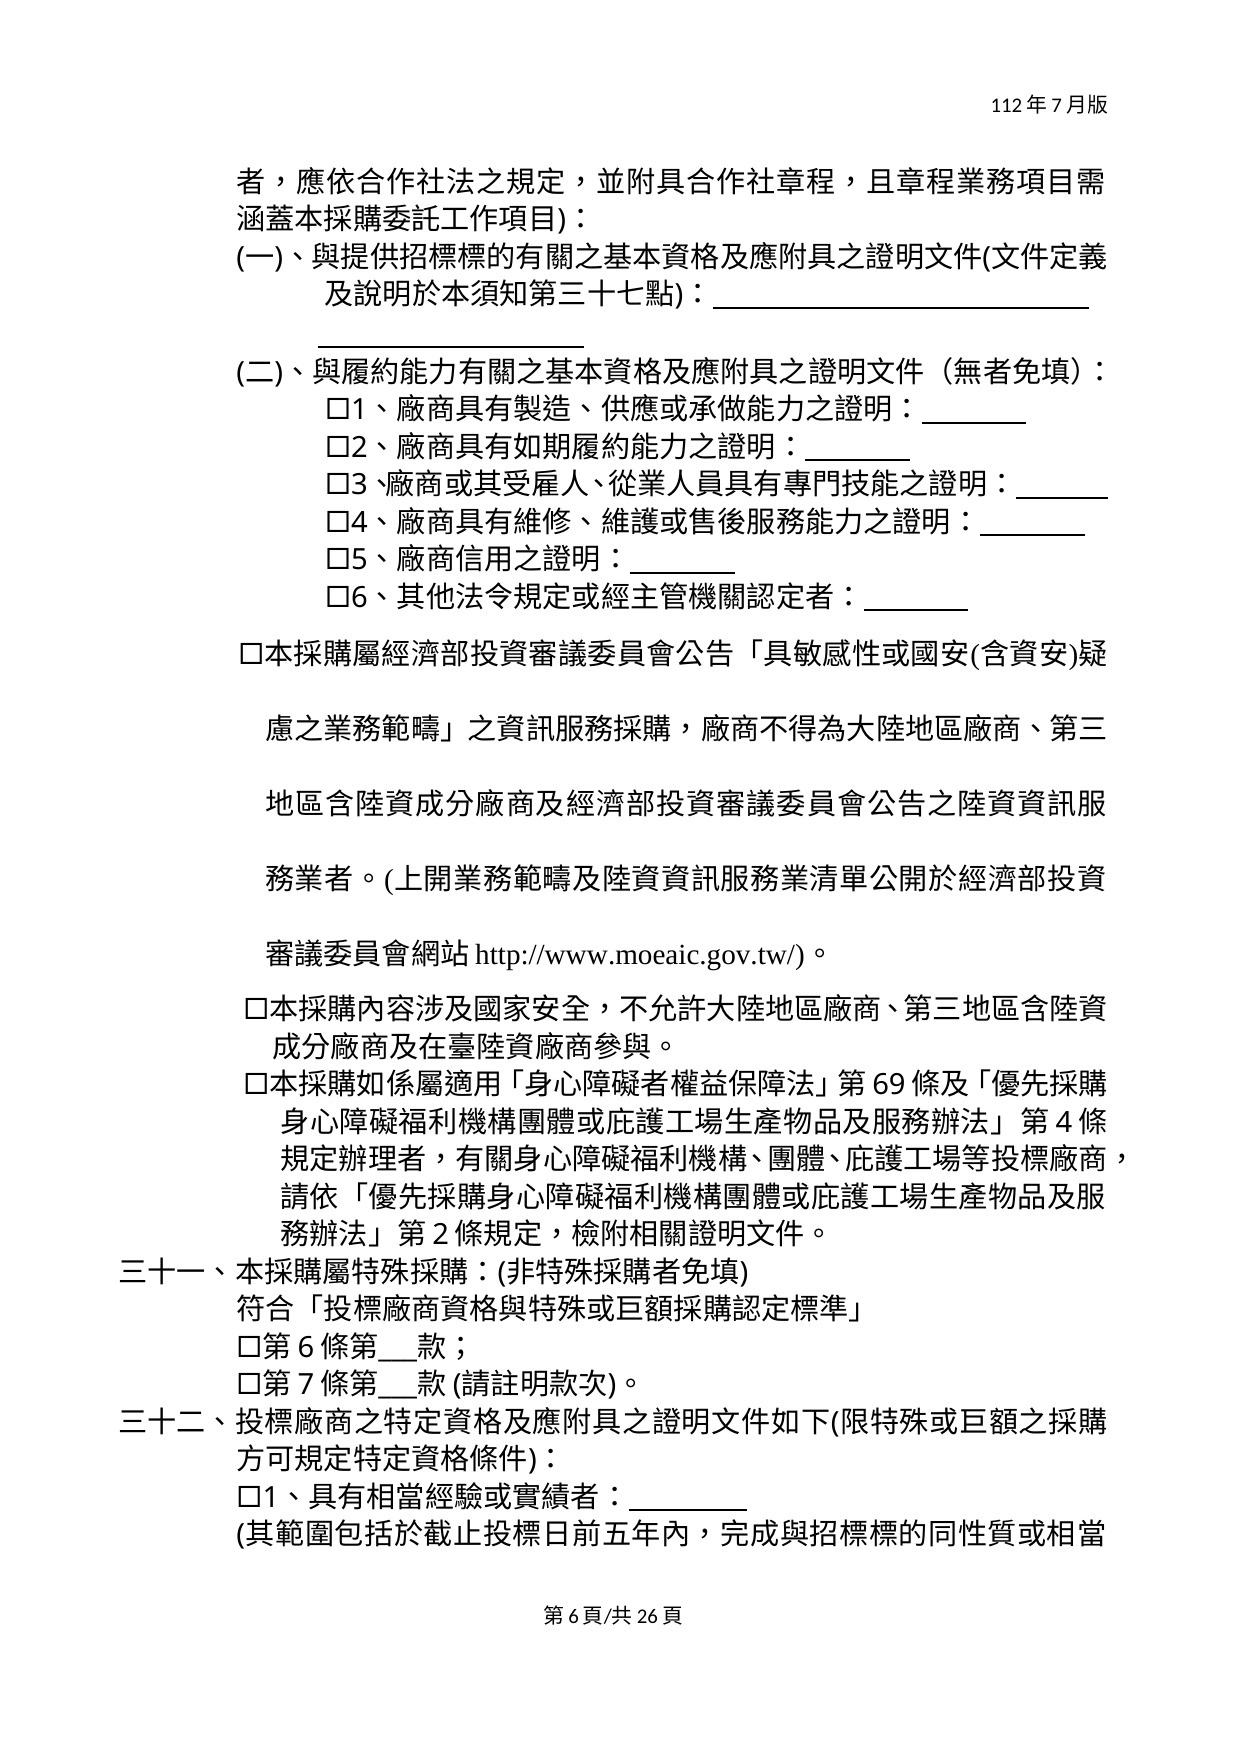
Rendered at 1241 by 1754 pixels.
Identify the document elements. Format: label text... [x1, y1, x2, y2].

text 2、廠商具有如期履約能力之證明： [325, 427, 1107, 464]
text (其範圍包括於截止投標日前五年內，完成與招標標的同性質或相當 [236, 1514, 1107, 1552]
text 第7條第___款 (請註明款次)。 [236, 1364, 1107, 1402]
text 本採購如係屬適用「身心障礙者權益保障法」第69條及「優先採購身心障礙福利機構團體或庇護工場生產物品及服務辦法」第4條規定辦理者，有關身心障礙福利機構、團體、庇護工場等投標廠商，請依「優先採購身心障礙福利機構團體或庇護工場生產物品及服務辦法」第2條規定，檢附相關證明文件。 [243, 1064, 1107, 1252]
text 5、廠商信用之證明： [325, 539, 1107, 577]
text 1、具有相當經驗或實績者： [236, 1477, 1107, 1514]
text 4、廠商具有維修、維護或售後服務能力之證明： [325, 502, 1107, 539]
text 1、廠商具有製造、供應或承做能力之證明： [325, 389, 1107, 427]
text 符合「投標廠商資格與特殊或巨額採購認定標準」 [236, 1289, 1107, 1327]
list 本採購屬特殊採購：(非特殊採購者免填) [118, 1252, 1107, 1289]
text 6、其他法令規定或經主管機關認定者： [325, 577, 1107, 614]
text 本採購內容涉及國家安全，不允許大陸地區廠商、第三地區含陸資成分廠商及在臺陸資廠商參與。 [243, 989, 1107, 1064]
list 者，應依合作社法之規定，並附具合作社章程，且章程業務項目需涵蓋本採購委託工作項目)： [118, 162, 1107, 237]
text 3、廠商或其受雇人、從業人員具有專門技能之證明： [325, 464, 1107, 502]
list 投標廠商之特定資格及應附具之證明文件如下(限特殊或巨額之採購方可規定特定資格條件)： [118, 1402, 1107, 1477]
text 本採購屬經濟部投資審議委員會公告「具敏感性或國安(含資安)疑慮之業務範疇」之資訊服務採購，廠商不得為大陸地區廠商、第三地區含陸資成分廠商及經濟部投資審議委員會公告之陸資資訊服務業者。(上開業務範疇及陸資資訊服務業清單公開於經濟部投資審議委員會網站http://www.moeaic.gov.tw/)。 [238, 614, 1107, 989]
text 第6條第___款； [236, 1327, 1107, 1364]
text (一)、與提供招標標的有關之基本資格及應附具之證明文件(文件定義及說明於本須知第三十七點)： [236, 237, 1107, 312]
text (二)、與履約能力有關之基本資格及應附具之證明文件（無者免填）： [236, 352, 1107, 389]
